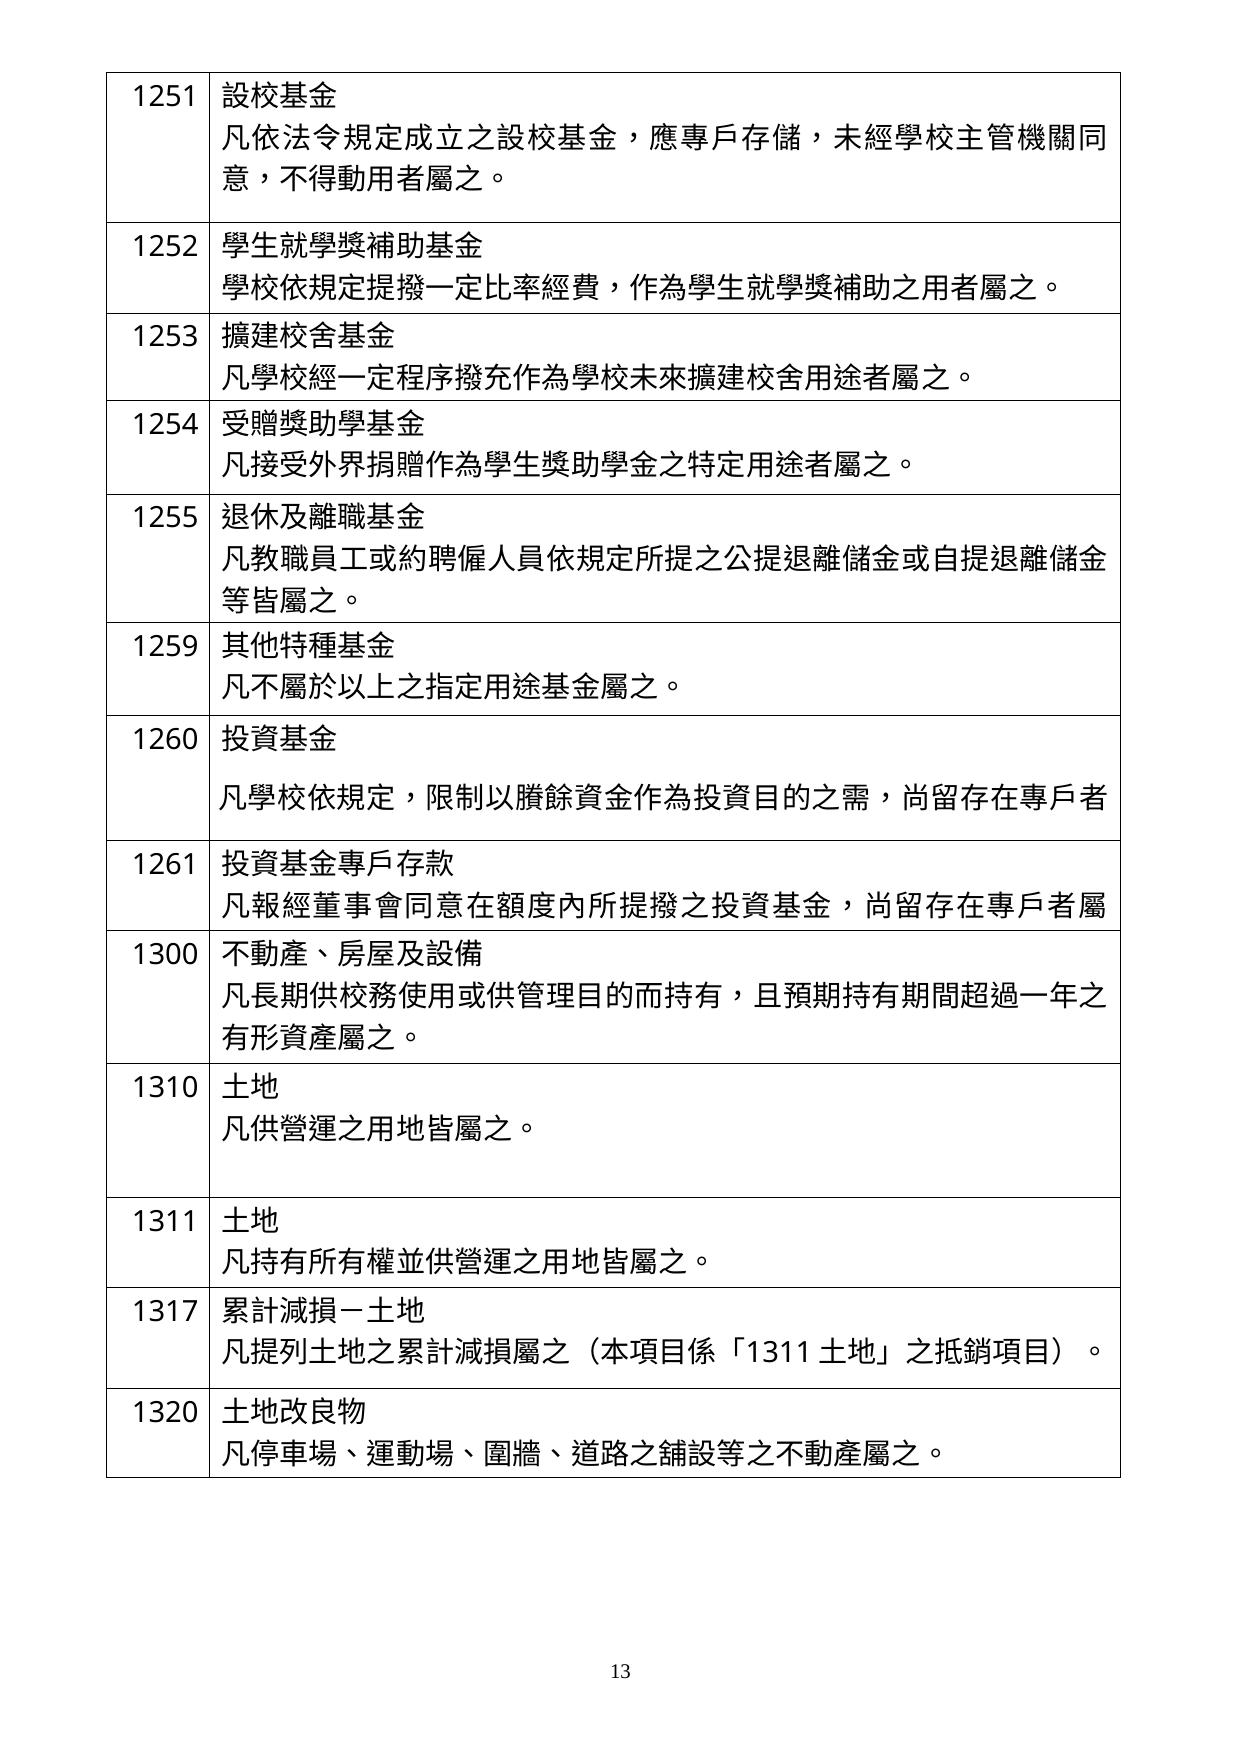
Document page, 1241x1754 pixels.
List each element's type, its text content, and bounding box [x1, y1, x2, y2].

table_cell 1317 [107, 1288, 209, 1388]
table_cell 土地 凡持有所有權並供營運之用地皆屬之。 [210, 1198, 1120, 1287]
table_cell 1254 [107, 401, 209, 493]
table_cell 1255 [107, 495, 209, 622]
table_cell 其他特種基金 凡不屬於以上之指定用途基金屬之。 [210, 623, 1120, 715]
table_cell 1259 [107, 623, 209, 715]
table_cell 投資基金 凡學校依規定，限制以賸餘資金作為投資目的之需，尚留存在專戶者屬之。 [210, 716, 1120, 840]
table_cell 土地 凡供營運之用地皆屬之。 [210, 1064, 1120, 1197]
table_cell 土地改良物 凡停車場、運動場、圍牆、道路之舖設等之不動產屬之。 [210, 1389, 1120, 1477]
table_cell 1310 [107, 1064, 209, 1197]
table_cell 1253 [107, 314, 209, 400]
table_cell 1261 [107, 841, 209, 930]
table_cell 1311 [107, 1198, 209, 1287]
table_cell 1300 [107, 931, 209, 1063]
table_cell 投資基金專戶存款 凡報經董事會同意在額度內所提撥之投資基金，尚留存在專戶者屬之。 [210, 841, 1120, 930]
table_cell 不動產、房屋及設備 凡長期供校務使用或供管理目的而持有，且預期持有期間超過一年之有形資產屬之。 [210, 931, 1120, 1063]
table_cell 擴建校舍基金 凡學校經一定程序撥充作為學校未來擴建校舍用途者屬之。 [210, 314, 1120, 400]
table_cell 退休及離職基金 凡教職員工或約聘僱人員依規定所提之公提退離儲金或自提退離儲金等皆屬之。 [210, 495, 1120, 622]
table_cell 1320 [107, 1389, 209, 1477]
table_cell 1252 [107, 223, 209, 312]
table_cell 1260 [107, 716, 209, 840]
table_cell 受贈獎助學基金 凡接受外界捐贈作為學生獎助學金之特定用途者屬之。 [210, 401, 1120, 493]
table_cell 學生就學獎補助基金 學校依規定提撥一定比率經費，作為學生就學獎補助之用者屬之。 [210, 223, 1120, 312]
table_cell 1251 [107, 73, 209, 222]
table_cell 設校基金 凡依法令規定成立之設校基金，應專戶存儲，未經學校主管機關同意，不得動用者屬之。 [210, 73, 1120, 222]
table_cell 累計減損－土地 凡提列土地之累計減損屬之（本項目係「1311土地」之抵銷項目）。 [210, 1288, 1120, 1388]
